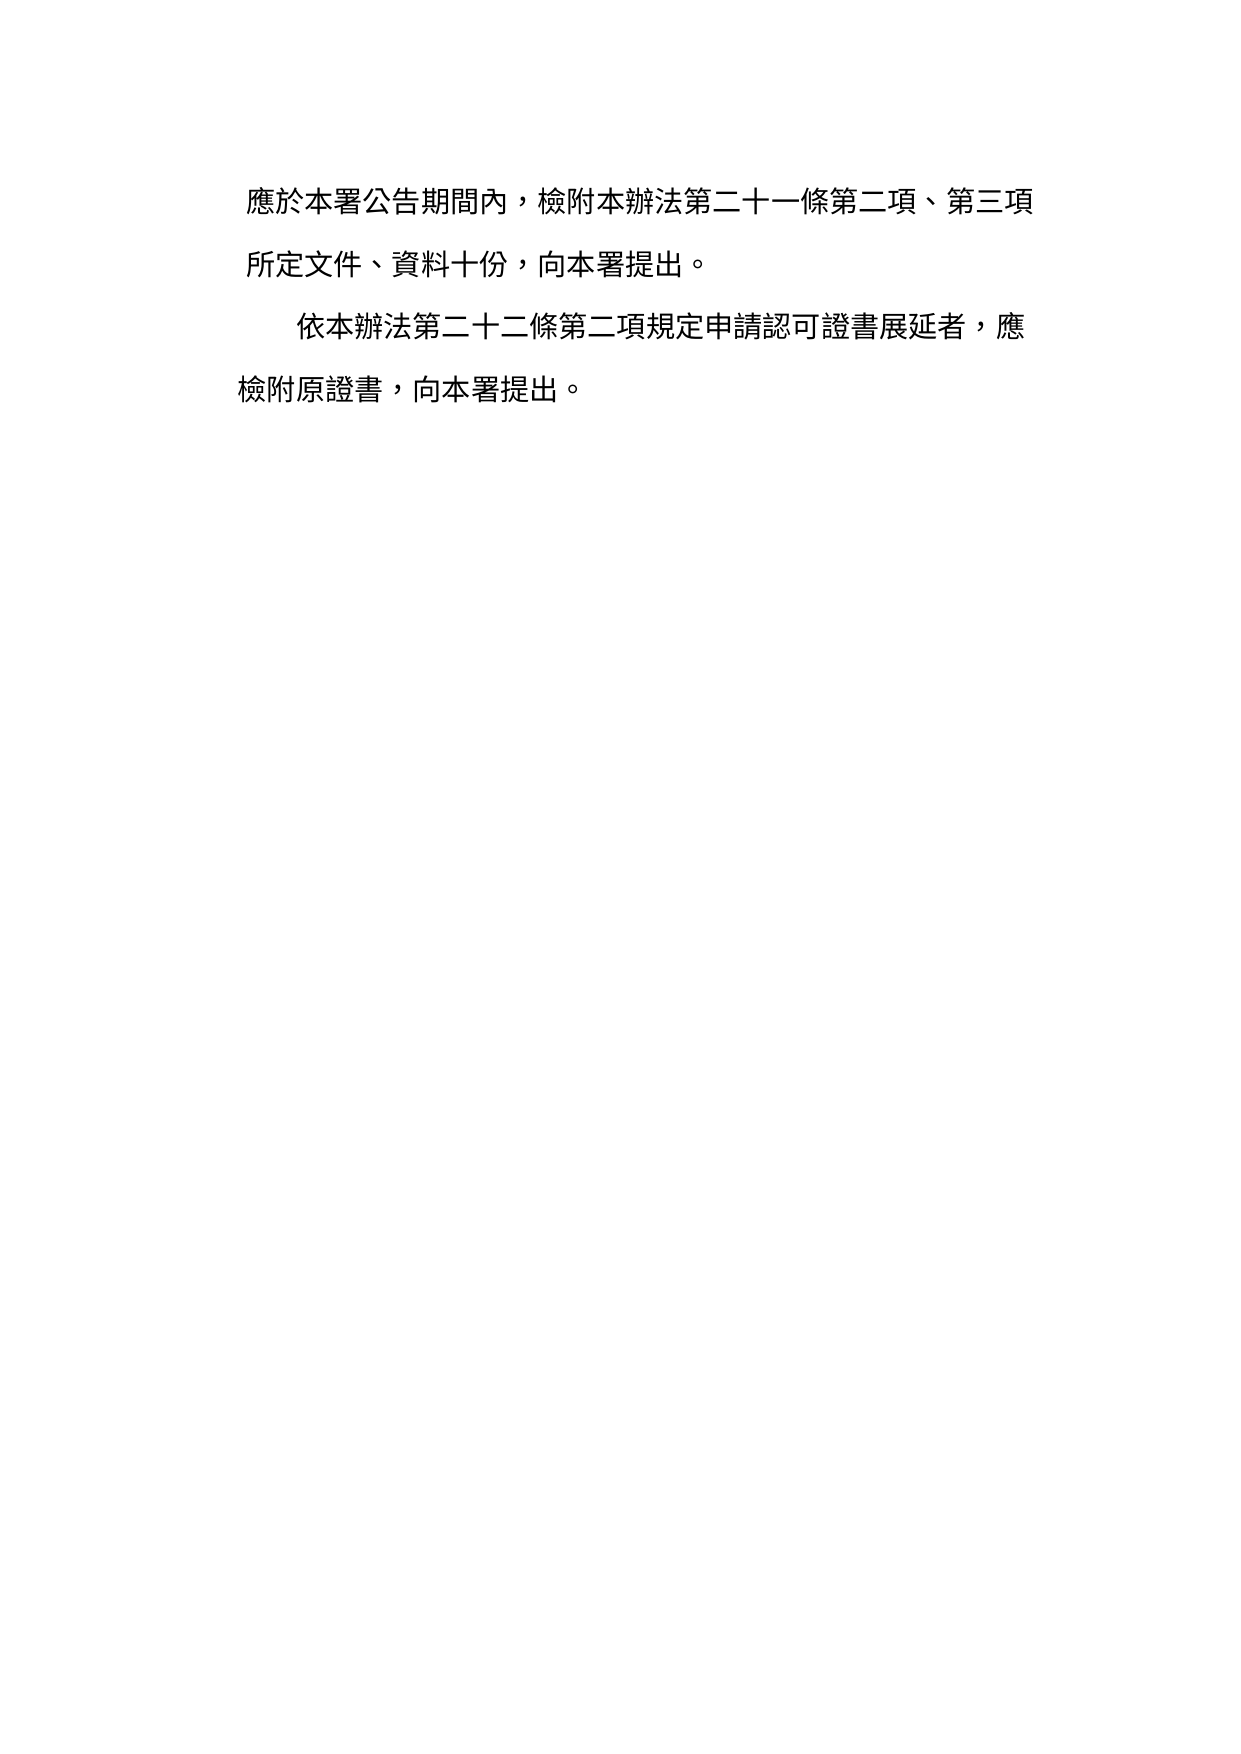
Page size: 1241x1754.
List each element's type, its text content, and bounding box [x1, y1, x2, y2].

text 依本辦法第二十二條第二項規定申請認可證書展延者，應檢附原證書，向本署提出。 [237, 283, 1053, 408]
text 五、訓練機構依本辦法第二十一條規定，申請認可為受認可機構者，應於本署公告期間內，檢附本辦法第二十一條第二項、第三項所定文件、資料十份，向本署提出。 [187, 158, 1053, 283]
